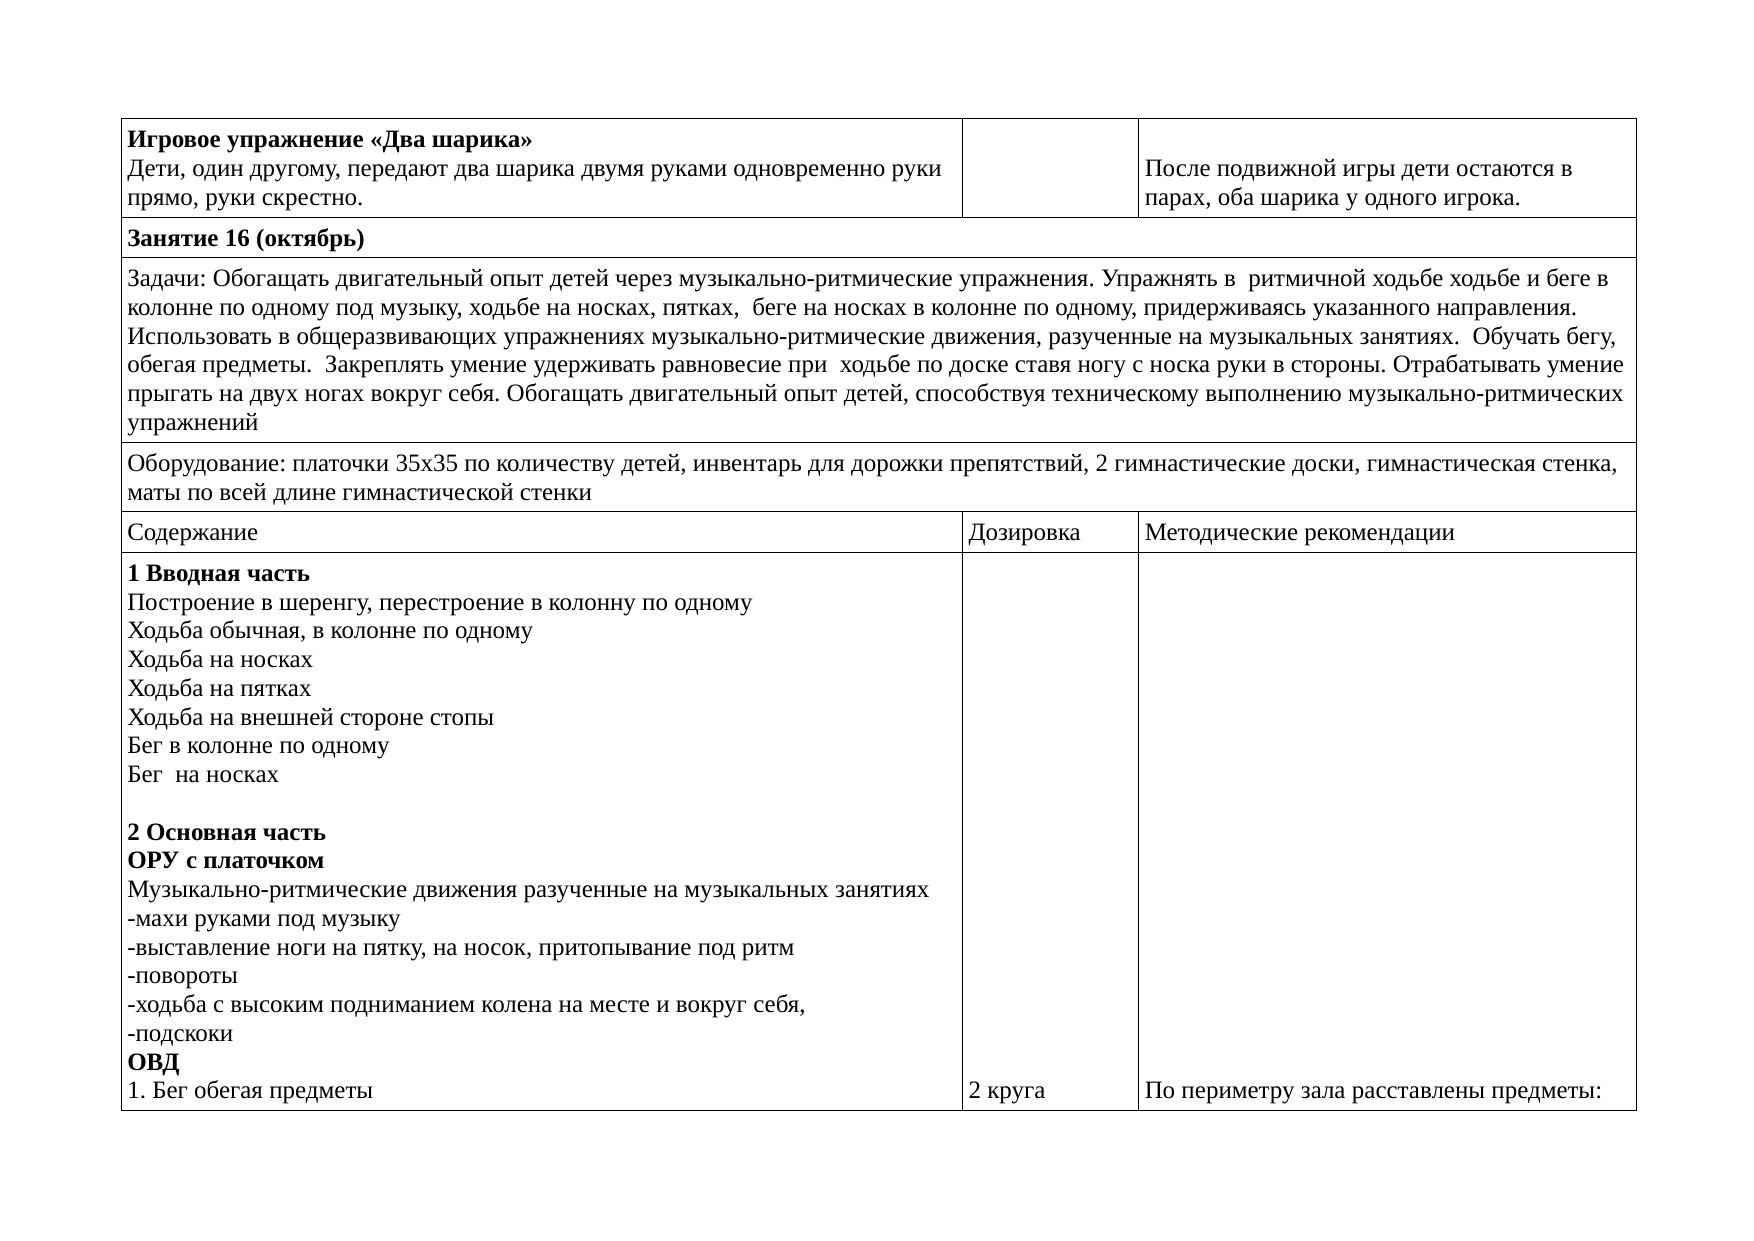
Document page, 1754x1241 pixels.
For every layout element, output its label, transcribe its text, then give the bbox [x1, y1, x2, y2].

table_cell 1 Вводная часть Построение в шеренгу, перестроение в колонну по одному Ходьба обычная, в колонне по одному Ходьба на носках Ходьба на пятках Ходьба на внешней стороне стопы Бег в колонне по одному Бег на носках 2 Основная часть ОРУ с платочком Музыкально-ритмические движения разученные на музыкальных занятиях -махи руками под музыку -выставление ноги на пятку, на носок, притопывание под ритм -повороты -ходьба с высоким подниманием колена на месте и вокруг себя, -подскоки ОВД 1. Бег обегая предметы [122, 553, 962, 1110]
table_cell По периметру зала расставлены предметы: [1139, 553, 1636, 1110]
table_cell Содержание [122, 512, 962, 552]
table_cell После подвижной игры дети остаются в парах, оба шарика у одного игрока. [1139, 119, 1636, 216]
table_cell Занятие 16 (октябрь) [122, 218, 1636, 257]
table_cell 2 круга [963, 553, 1138, 1110]
table_cell Задачи: Обогащать двигательный опыт детей через музыкально-ритмические упражнения. Упражнять в ритмичной ходьбе ходьбе и беге в колонне по одному под музыку, ходьбе на носках, пятках, беге на носках в колонне по одному, придерживаясь указанного направления. Использовать в общеразвивающих упражнениях музыкально-ритмические движения, разученные на музыкальных занятиях. Обучать бегу, обегая предметы. Закреплять умение удерживать равновесие при ходьбе по доске ставя ногу с носка руки в стороны. Отрабатывать умение прыгать на двух ногах вокруг себя. Обогащать двигательный опыт детей, способствуя техническому выполнению музыкально-ритмических упражнений [122, 258, 1636, 442]
table_cell Методические рекомендации [1139, 512, 1636, 552]
table_cell Дозировка [963, 512, 1138, 552]
table_cell Игровое упражнение «Два шарика» Дети, один другому, передают два шарика двумя руками одновременно руки прямо, руки скрестно. [122, 119, 962, 216]
table_cell Оборудование: платочки 35х35 по количеству детей, инвентарь для дорожки препятствий, 2 гимнастические доски, гимнастическая стенка, маты по всей длине гимнастической стенки [122, 443, 1636, 511]
table_cell [963, 119, 1138, 216]
